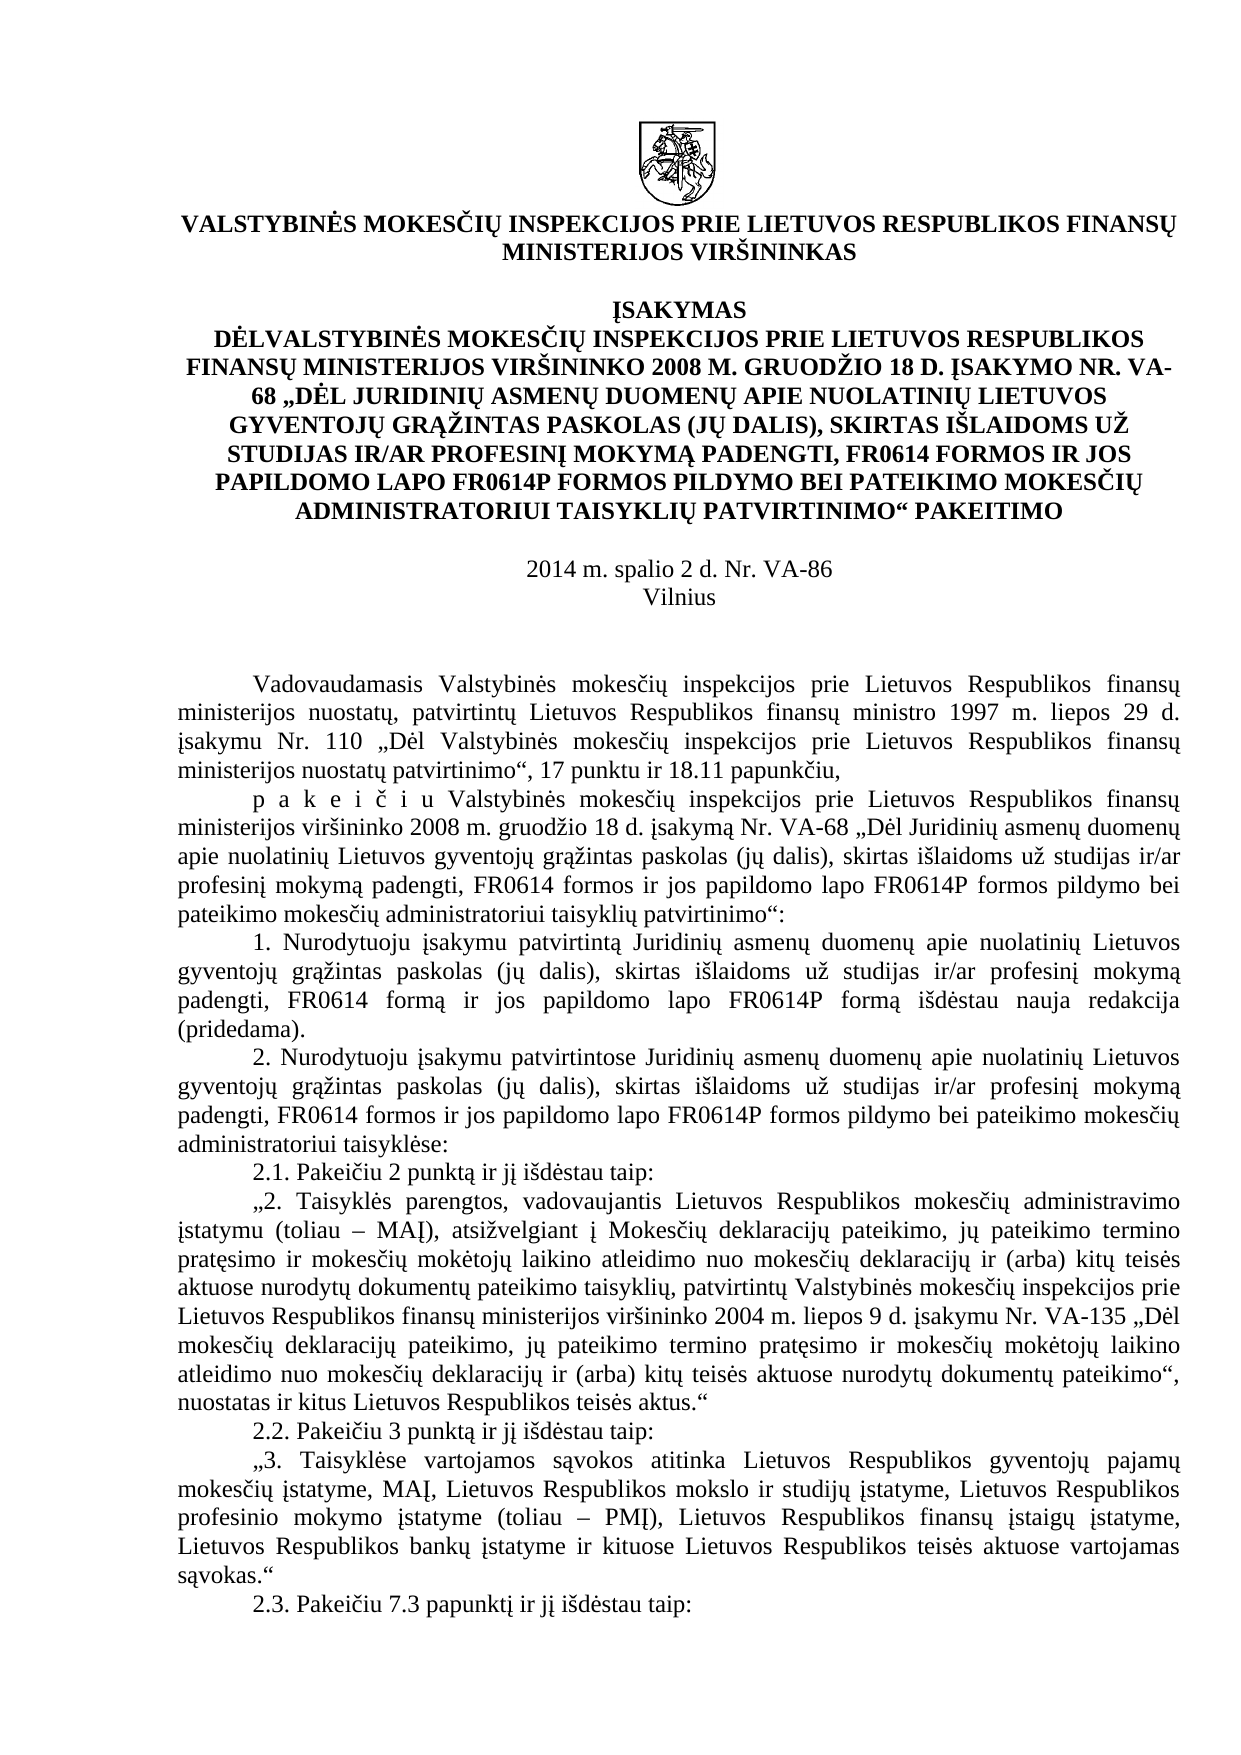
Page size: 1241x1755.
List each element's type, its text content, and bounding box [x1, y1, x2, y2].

text 2.3. Pakeičiu 7.3 papunktį ir jį išdėstau taip: [177, 1589, 1181, 1617]
text Vilnius [177, 582, 1181, 611]
text „2. Taisyklės parengtos, vadovaujantis Lietuvos Respublikos mokesčių administravimo įstatymu (toliau – MAĮ), atsižvelgiant į Mokesčių deklaracijų pateikimo, jų pateikimo termino pratęsimo ir mokesčių mokėtojų laikino atleidimo nuo mokesčių deklaracijų ir (arba) kitų teisės aktuose nurodytų dokumentų pateikimo taisyklių, patvirtintų Valstybinės mokesčių inspekcijos prie Lietuvos Respublikos finansų ministerijos viršininko 2004 m. liepos 9 d. įsakymu Nr. VA-135 „Dėl mokesčių deklaracijų pateikimo, jų pateikimo termino pratęsimo ir mokesčių mokėtojų laikino atleidimo nuo mokesčių deklaracijų ir (arba) kitų teisės aktuose nurodytų dokumentų pateikimo“, nuostatas ir kitus Lietuvos Respublikos teisės aktus.“ [177, 1186, 1181, 1416]
text 1. Nurodytuoju įsakymu patvirtintą Juridinių asmenų duomenų apie nuolatinių Lietuvos gyventojų grąžintas paskolas (jų dalis), skirtas išlaidoms už studijas ir/ar profesinį mokymą padengti, FR0614 formą ir jos papildomo lapo FR0614P formą išdėstau nauja redakcija (pridedama). [177, 927, 1181, 1042]
text p a k e i č i u Valstybinės mokesčių inspekcijos prie Lietuvos Respublikos finansų ministerijos viršininko 2008 m. gruodžio 18 d. įsakymą Nr. VA-68 „Dėl Juridinių asmenų duomenų apie nuolatinių Lietuvos gyventojų grąžintas paskolas (jų dalis), skirtas išlaidoms už studijas ir/ar profesinį mokymą padengti, FR0614 formos ir jos papildomo lapo FR0614P formos pildymo bei pateikimo mokesčių administratoriui taisyklių patvirtinimo“: [177, 784, 1181, 927]
text 2014 m. spalio 2 d. Nr. VA-86 [177, 554, 1181, 582]
text VALSTYBINĖS MOKESČIŲ INSPEKCIJOS PRIE LIETUVOS RESPUBLIKOS FINANSŲ MINISTERIJOS VIRŠININKAS [177, 209, 1181, 266]
text 2.1. Pakeičiu 2 punktą ir jį išdėstau taip: [177, 1157, 1181, 1186]
text Vadovaudamasis Valstybinės mokesčių inspekcijos prie Lietuvos Respublikos finansų ministerijos nuostatų, patvirtintų Lietuvos Respublikos finansų ministro 1997 m. liepos 29 d. įsakymu Nr. 110 „Dėl Valstybinės mokesčių inspekcijos prie Lietuvos Respublikos finansų ministerijos nuostatų patvirtinimo“, 17 punktu ir 18.11 papunkčiu, [177, 669, 1181, 784]
text 2. Nurodytuoju įsakymu patvirtintose Juridinių asmenų duomenų apie nuolatinių Lietuvos gyventojų grąžintas paskolas (jų dalis), skirtas išlaidoms už studijas ir/ar profesinį mokymą padengti, FR0614 formos ir jos papildomo lapo FR0614P formos pildymo bei pateikimo mokesčių administratoriui taisyklėse: [177, 1042, 1181, 1157]
text „3. Taisyklėse vartojamos sąvokos atitinka Lietuvos Respublikos gyventojų pajamų mokesčių įstatyme, MAĮ, Lietuvos Respublikos mokslo ir studijų įstatyme, Lietuvos Respublikos profesinio mokymo įstatyme (toliau – PMĮ), Lietuvos Respublikos finansų įstaigų įstatyme, Lietuvos Respublikos bankų įstatyme ir kituose Lietuvos Respublikos teisės aktuose vartojamas sąvokas.“ [177, 1445, 1181, 1589]
text ĮSAKYMAS [177, 295, 1181, 324]
text 2.2. Pakeičiu 3 punktą ir jį išdėstau taip: [177, 1416, 1181, 1445]
text DĖLVALSTYBINĖS MOKESČIŲ INSPEKCIJOS PRIE LIETUVOS RESPUBLIKOS FINANSŲ MINISTERIJOS VIRŠININKO 2008 M. GRUODŽIO 18 D. ĮSAKYMO NR. VA-68 „DĖL JURIDINIŲ ASMENŲ DUOMENŲ APIE NUOLATINIŲ LIETUVOS GYVENTOJŲ GRĄŽINTAS PASKOLAS (JŲ DALIS), SKIRTAS IŠLAIDOMS UŽ STUDIJAS IR/AR PROFESINĮ MOKYMĄ PADENGTI, FR0614 FORMOS IR JOS PAPILDOMO LAPO FR0614P FORMOS PILDYMO BEI PATEIKIMO MOKESČIŲ ADMINISTRATORIUI TAISYKLIŲ PATVIRTINIMO“ PAKEITIMO [177, 324, 1181, 525]
